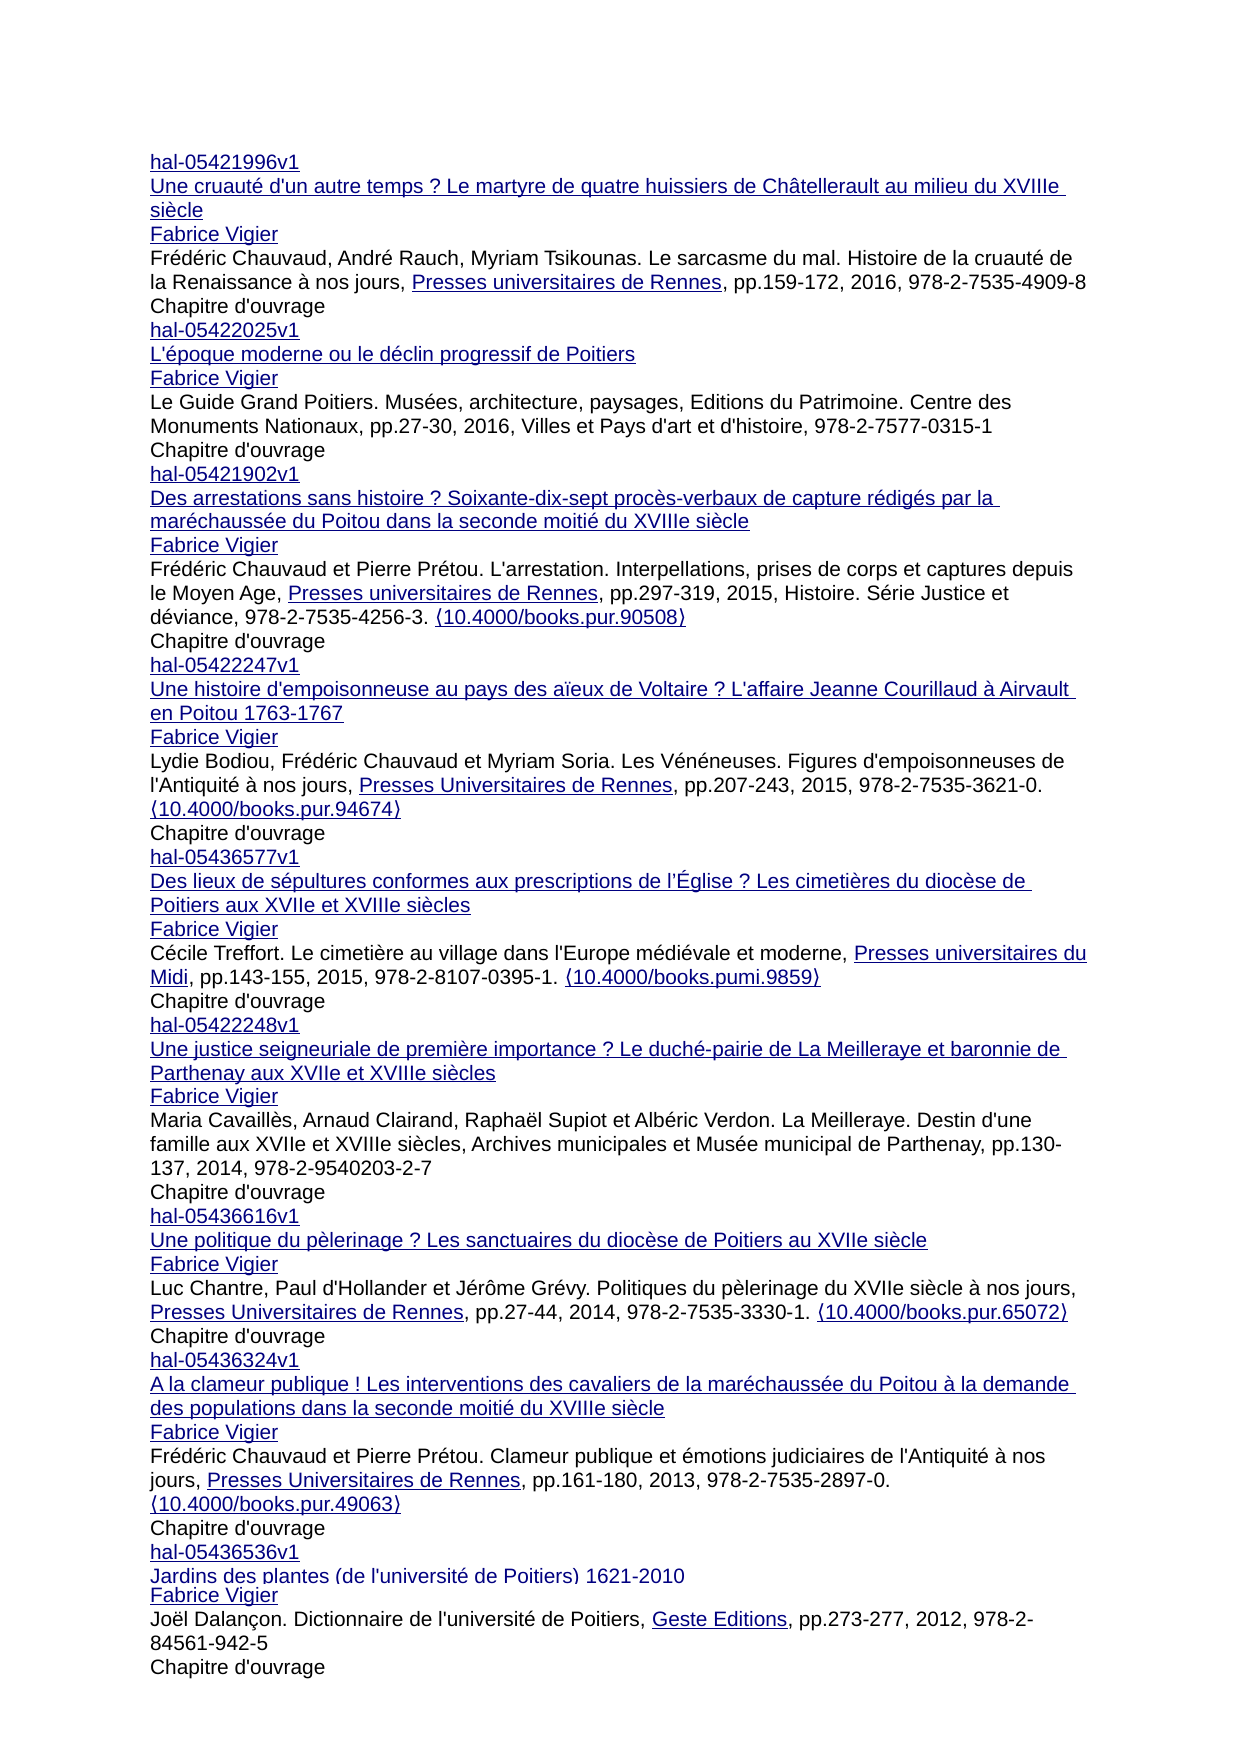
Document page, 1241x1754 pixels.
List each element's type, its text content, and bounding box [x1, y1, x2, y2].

table_cell Des arrestations sans histoire ? Soixante-dix-sept procès-verbaux de capture rédigés par la maréchaussée du Poitou dans la seconde moitié du XVIIIe siècle Fabrice Vigier Frédéric Chauvaud et Pierre Prétou. L'arrestation. Interpellations, prises de corps et captures depuis le Moyen Age, Presses universitaires de Rennes, pp.297-319, 2015, Histoire. Série Justice et déviance, 978-2-7535-4256-3. ⟨10.4000/books.pur.90508⟩ Chapitre d'ouvrage hal-05422247v1 [150, 485, 1090, 677]
table_cell L'époque moderne ou le déclin progressif de Poitiers Fabrice Vigier Le Guide Grand Poitiers. Musées, architecture, paysages, Editions du Patrimoine. Centre des Monuments Nationaux, pp.27-30, 2016, Villes et Pays d'art et d'histoire, 978-2-7577-0315-1 Chapitre d'ouvrage hal-05421902v1 [150, 342, 1090, 485]
table_cell Une politique du pèlerinage ? Les sanctuaires du diocèse de Poitiers au XVIIe siècle Fabrice Vigier Luc Chantre, Paul d'Hollander et Jérôme Grévy. Politiques du pèlerinage du XVIIe siècle à nos jours, Presses Universitaires de Rennes, pp.27-44, 2014, 978-2-7535-3330-1. ⟨10.4000/books.pur.65072⟩ Chapitre d'ouvrage hal-05436324v1 [150, 1228, 1090, 1372]
table_cell Une justice seigneuriale de première importance ? Le duché-pairie de La Meilleraye et baronnie de Parthenay aux XVIIe et XVIIIe siècles Fabrice Vigier Maria Cavaillès, Arnaud Clairand, Raphaël Supiot et Albéric Verdon. La Meilleraye. Destin d'une famille aux XVIIe et XVIIIe siècles, Archives municipales et Musée municipal de Parthenay, pp.130-137, 2014, 978-2-9540203-2-7 Chapitre d'ouvrage hal-05436616v1 [150, 1036, 1090, 1228]
table_cell A la clameur publique ! Les interventions des cavaliers de la maréchaussée du Poitou à la demande des populations dans la seconde moitié du XVIIIe siècle Fabrice Vigier Frédéric Chauvaud et Pierre Prétou. Clameur publique et émotions judiciaires de l'Antiquité à nos jours, Presses Universitaires de Rennes, pp.161-180, 2013, 978-2-7535-2897-0. ⟨10.4000/books.pur.49063⟩ Chapitre d'ouvrage hal-05436536v1 [150, 1372, 1090, 1563]
table_cell Une cruauté d'un autre temps ? Le martyre de quatre huissiers de Châtellerault au milieu du XVIIIe siècle Fabrice Vigier Frédéric Chauvaud, André Rauch, Myriam Tsikounas. Le sarcasme du mal. Histoire de la cruauté de la Renaissance à nos jours, Presses universitaires de Rennes, pp.159-172, 2016, 978-2-7535-4909-8 Chapitre d'ouvrage hal-05422025v1 [150, 174, 1090, 342]
table_cell hal-05421996v1 [150, 150, 1090, 174]
table_cell Une histoire d'empoisonneuse au pays des aïeux de Voltaire ? L'affaire Jeanne Courillaud à Airvault en Poitou 1763-1767 Fabrice Vigier Lydie Bodiou, Frédéric Chauvaud et Myriam Soria. Les Vénéneuses. Figures d'empoisonneuses de l'Antiquité à nos jours, Presses Universitaires de Rennes, pp.207-243, 2015, 978-2-7535-3621-0. ⟨10.4000/books.pur.94674⟩ Chapitre d'ouvrage hal-05436577v1 [150, 677, 1090, 869]
table_cell Des lieux de sépultures conformes aux prescriptions de l’Église ? Les cimetières du diocèse de Poitiers aux XVIIe et XVIIIe siècles Fabrice Vigier Cécile Treffort. Le cimetière au village dans l'Europe médiévale et moderne, Presses universitaires du Midi, pp.143-155, 2015, 978-2-8107-0395-1. ⟨10.4000/books.pumi.9859⟩ Chapitre d'ouvrage hal-05422248v1 [150, 869, 1090, 1036]
table_cell Jardins des plantes (de l'université de Poitiers) 1621-2010 Fabrice Vigier Joël Dalançon. Dictionnaire de l'université de Poitiers, Geste Editions, pp.273-277, 2012, 978-2-84561-942-5 Chapitre d'ouvrage [150, 1564, 1090, 1679]
